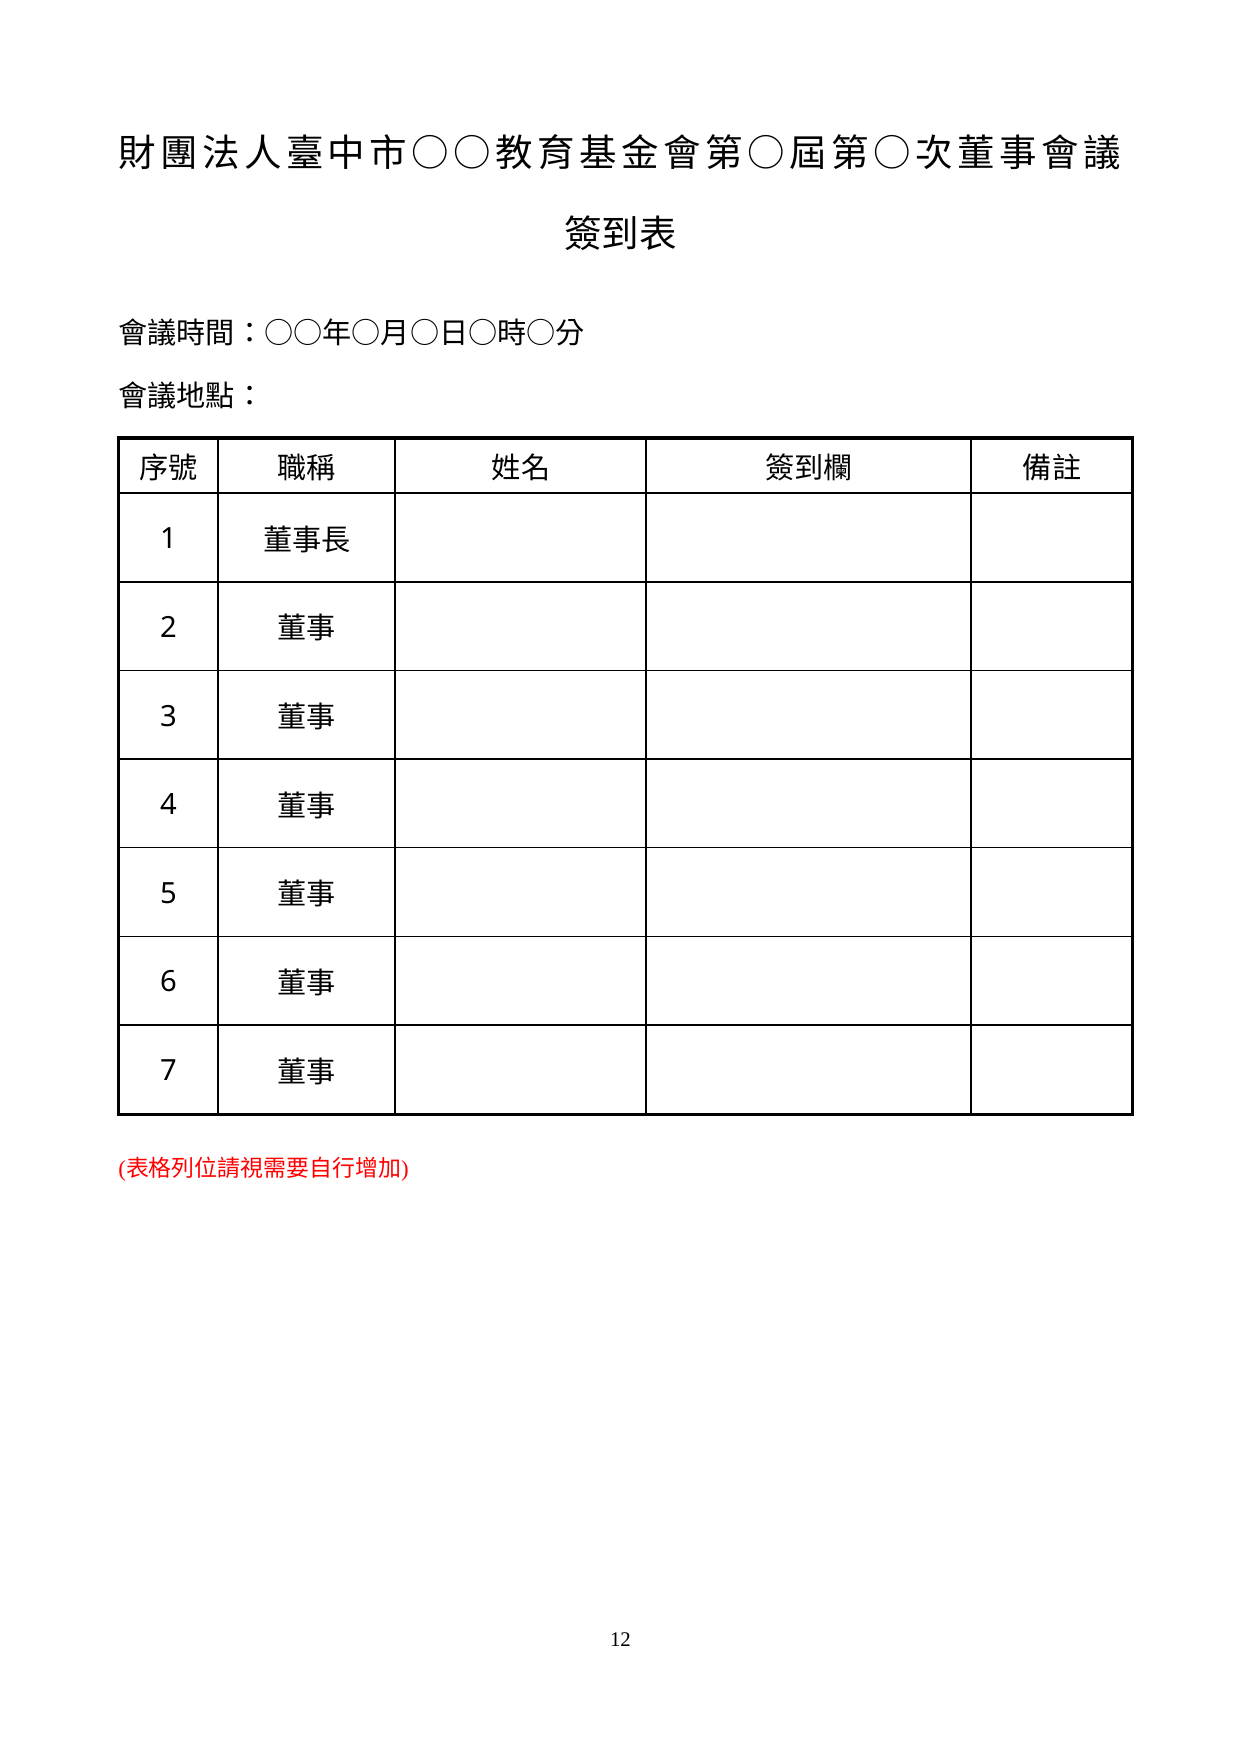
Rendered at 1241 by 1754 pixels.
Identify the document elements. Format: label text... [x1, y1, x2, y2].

table_cell [647, 1026, 970, 1113]
table_cell [972, 671, 1131, 758]
table_cell 董事 [219, 937, 394, 1024]
text (表格列位請視需要自行增加) [118, 1148, 1122, 1186]
text 簽到表 [118, 204, 1122, 258]
table_header 姓名 [396, 440, 645, 492]
table_cell 7 [120, 1026, 217, 1113]
table_header 簽到欄 [647, 440, 970, 492]
table_cell 4 [120, 760, 217, 847]
table_header 職稱 [219, 440, 394, 492]
table_cell [972, 848, 1131, 936]
table_cell [647, 937, 970, 1024]
table_cell [647, 671, 970, 758]
table_cell 董事長 [219, 494, 394, 581]
table_cell 6 [120, 937, 217, 1024]
table_cell [396, 760, 645, 847]
table_cell [647, 583, 970, 669]
table_cell [972, 760, 1131, 847]
table_cell 董事 [219, 583, 394, 669]
table_cell 董事 [219, 1026, 394, 1113]
table_cell 董事 [219, 760, 394, 847]
table_cell 3 [120, 671, 217, 758]
table_cell [972, 494, 1131, 581]
table_header 序號 [120, 440, 217, 492]
table_cell [396, 1026, 645, 1113]
table_cell [972, 583, 1131, 669]
table_cell [647, 848, 970, 936]
table_cell 1 [120, 494, 217, 581]
table_cell 2 [120, 583, 217, 669]
table_cell [972, 1026, 1131, 1113]
table_cell [396, 848, 645, 936]
table_header 備註 [972, 440, 1131, 492]
text 會議時間：○○年○月○日○時○分 [118, 309, 1122, 352]
table_cell [647, 760, 970, 847]
table_cell 5 [120, 848, 217, 936]
table_cell [396, 583, 645, 669]
text 財團法人臺中市○○教育基金會第○屆第○次董事會議 [118, 123, 1122, 177]
table_cell [972, 937, 1131, 1024]
table_cell 董事 [219, 671, 394, 758]
table_cell [396, 937, 645, 1024]
table_cell [396, 671, 645, 758]
table_cell [396, 494, 645, 581]
text 會議地點： [118, 373, 1122, 415]
table_cell [647, 494, 970, 581]
table_cell 董事 [219, 848, 394, 936]
